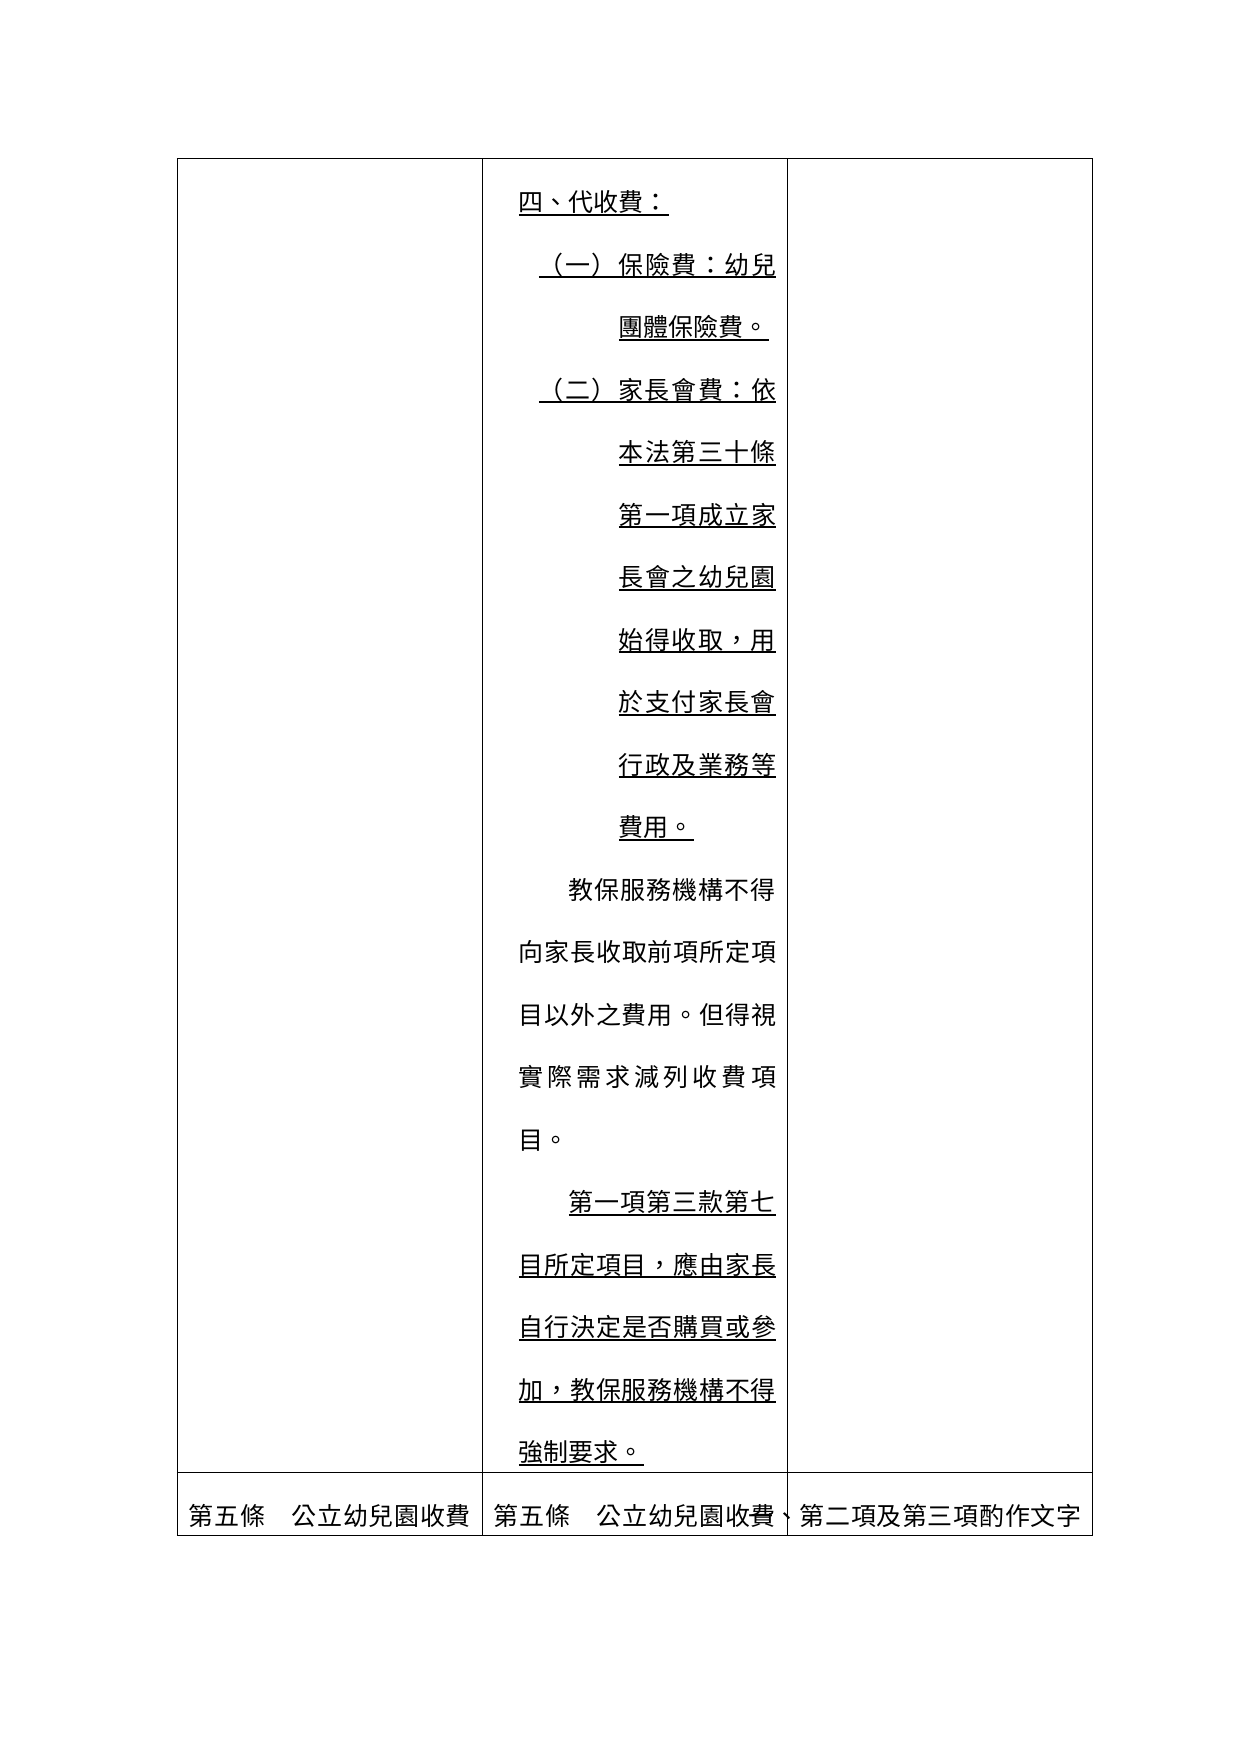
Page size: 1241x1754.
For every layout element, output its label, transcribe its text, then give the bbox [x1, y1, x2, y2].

table_cell 一、第二項及第三項酌作文字修正。 二、附表所列「其他」收費項目，由代辦費調整至代收費，且可收取項目僅限於教育部所定教保服務機構收費項目及用途第一點第四款第三目規定之費用。 [788, 1473, 1092, 1535]
table_cell 一、依幼兒教育及照顧法第四十三條第一項規定，教保服務機構之收費項目及用途由中央主管機關定之。教育部於一百十二年三月一日以臺教授國部字第一一二一五七七五Ａ號公告訂定教保服務機構收費項目及用途，據以規範教保服務機構之收費，爰修正第一項之規定。 二、依教保服務機構收費項目及用途第三點規定，教保服務機構得於開學前，收取一定比率之學費；其收取之金額應於幼兒實際就讀後，全額折抵學費。第四點規定略以，有前點預收費用之必要時，應由直轄市、縣(市)主管機關於自治法規明定之。考量本市私立教保服務機構現行確有預收費用之情，爰增訂第三項，以符實際。 [788, 159, 1092, 1472]
table_cell 第五條 公立幼兒園收費 [178, 1473, 482, 1535]
table_cell 第四條 教保服務機構收費項目及用途如下： 一、學費：用於支付教保服務人員人事費 用。 二、雜費：用於支付設備購置、修繕費、維護費、水電費、行政業務費、土地與建築物租賃費及庶務人員人事費。 三、代辦費：教保服務機構代為辦理幼兒教保服務相關事務之下列費用： （一）材料費：輔助教材、學習材料等。但不得支應於購置才 藝（能）教學用品。 （二）活動費：配合教學主題或節慶辦理之各項學習活動等。但不得支應團體旅遊及才藝（能）活動等費用。 （三）午餐費：午餐食材、廚餐具及燃料費等。 （四）點心費：每日上、下午點心之食材、廚餐具及燃料費等。 （五）交通費：幼童專用車之油資、保養修繕、保險、稅費及駕駛人員人事費用等。 （六）延長照顧服務費：學期教保服務起迄日期間辦理平日課後照顧服務，相關人員加班鐘點費及行政支出等。 （七）其他經家長同意用於幼兒教保服務之相關費用。 四、代收費： （一）保險費：幼兒團體保險費。 （二）家長會費：依本法第三十條第一項成立家長會之幼兒園 始得收取，用於支付家長會行政及業務等費用。 教保服務機構不得向家長收取前項所定項目以外之費用。但得視實際需求減列收費項目。 第一項第三款第七目所定項目，應由家長自行決定是否購買或參加，教保服務機構不得強制要求。 [483, 159, 787, 1472]
table_cell 第五條 公立幼兒園收費基準如附表。 私立教保服務機構應依前條所定收費項目自訂次學年度之收費數額，於每年六月三十日前報教育局備查，並於備查後對外公布。 教保服務機構之收費項目、數額、減免規定及收退費基準，應包括教保服務、延長照顧服務及臨時照顧服務。 [483, 1473, 787, 1535]
table_cell [178, 159, 482, 1472]
